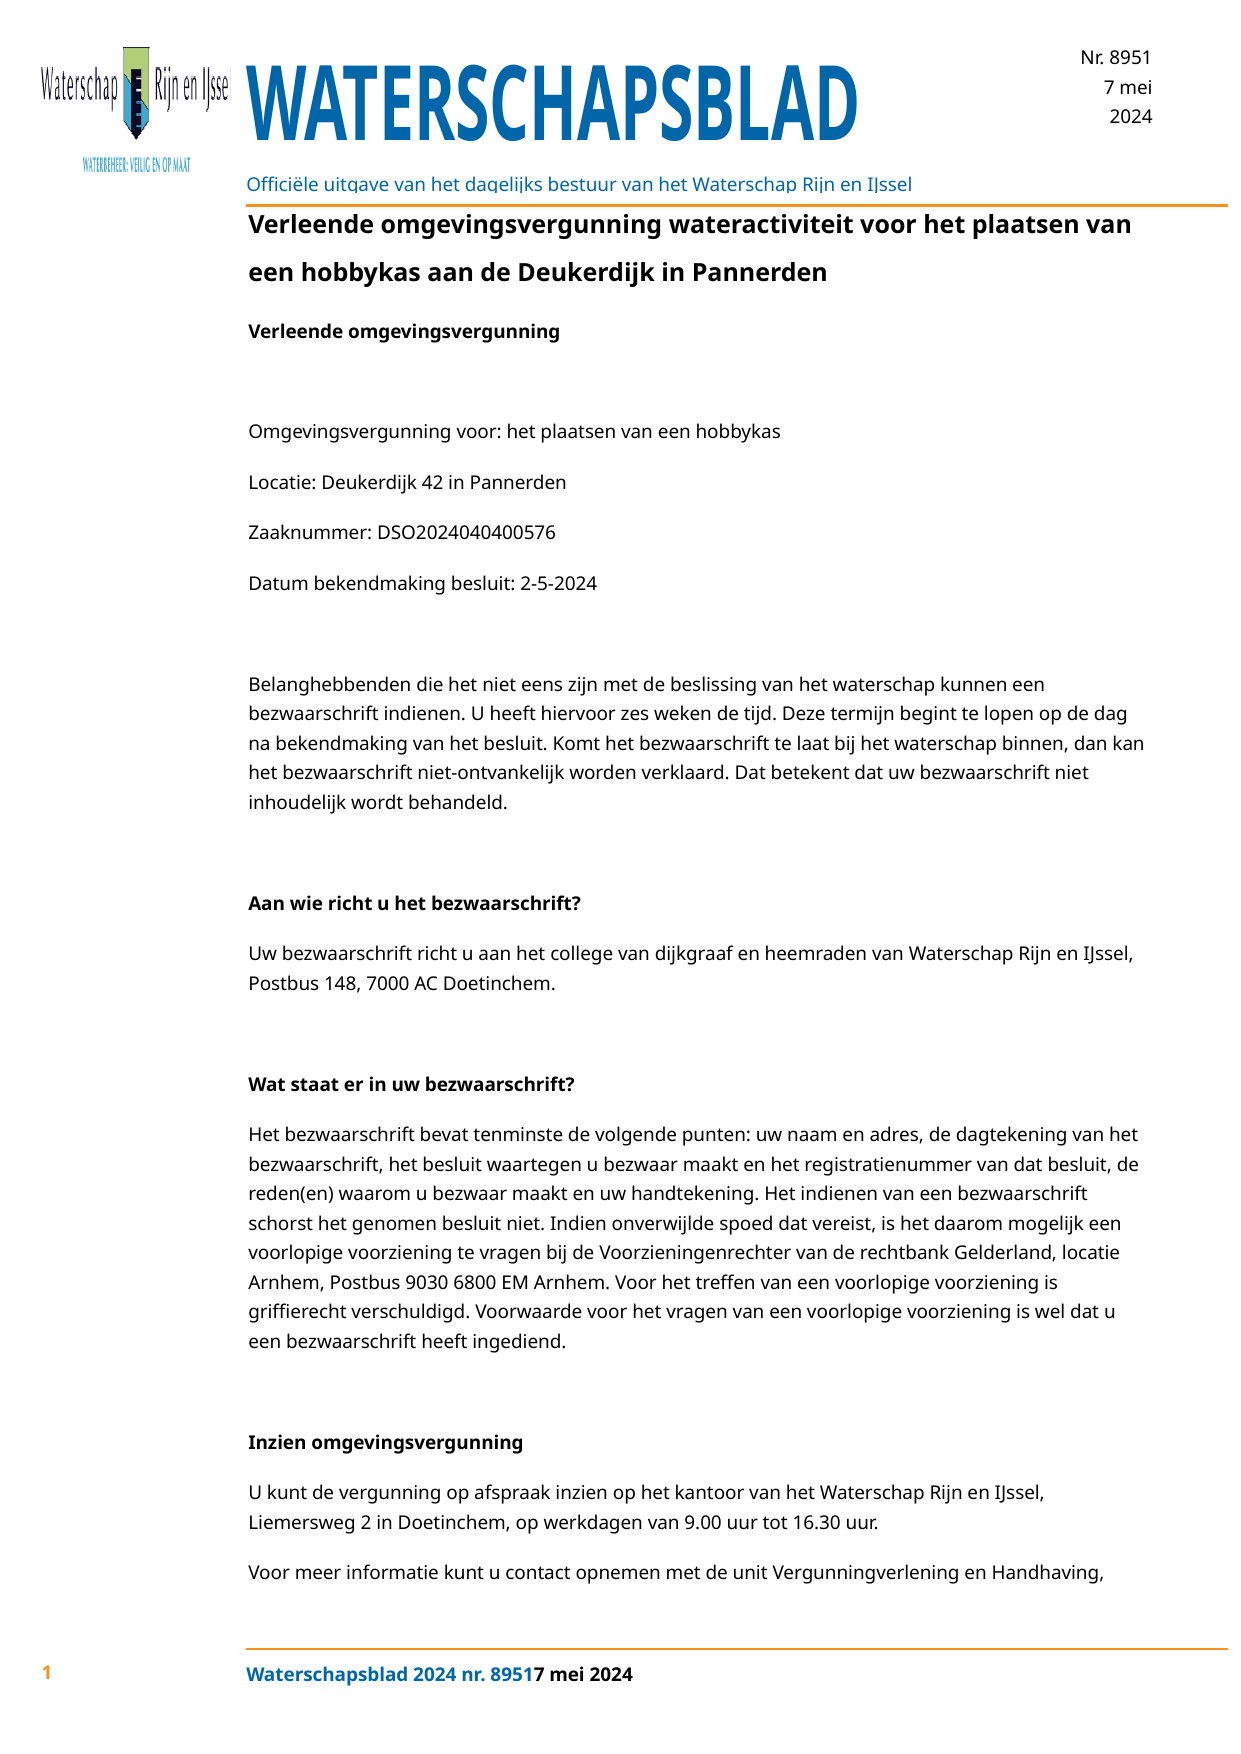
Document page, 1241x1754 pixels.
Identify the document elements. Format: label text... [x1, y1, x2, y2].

picture [41, 47, 231, 172]
text Verleende omgevingsvergunning wateractiviteit voor het plaatsen van een hobbykas aan de Deukerdijk in Pannerden [248, 207, 1152, 288]
text Aan wie richt u het bezwaarschrift? [248, 890, 1152, 916]
text Locatie: Deukerdijk 42 in Pannerden [248, 469, 1152, 495]
text Inzien omgevingsvergunning [248, 1429, 1152, 1455]
text Verleende omgevingsvergunning [248, 318, 1152, 344]
text Omgevingsvergunning voor: het plaatsen van een hobbykas [248, 419, 1152, 444]
text Wat staat er in uw bezwaarschrift? [248, 1071, 1152, 1097]
text U kunt de vergunning op afspraak inzien op het kantoor van het Waterschap Rijn en IJssel, Liemersweg 2 in Doetinchem, op werkdagen van 9.00 uur tot 16.30 uur. [248, 1479, 1152, 1535]
text Zaaknummer: DSO2024040400576 [248, 519, 1152, 545]
text Datum bekendmaking besluit: 2-5-2024 [248, 570, 1152, 596]
text Het bezwaarschrift bevat tenminste de volgende punten: uw naam en adres, de dagtekening van het bezwaarschrift, het besluit waartegen u bezwaar maakt en het registratienummer van dat besluit, de reden(en) waarom u bezwaar maakt en uw handtekening. Het indienen van een bezwaarschrift schorst het genomen besluit niet. Indien onverwijlde spoed dat vereist, is het daarom mogelijk een voorlopige voorziening te vragen bij de Voorzieningenrechter van de rechtbank Gelderland, locatie Arnhem, Postbus 9030 6800 EM Arnhem. Voor het treffen van een voorlopige voorziening is griffierecht verschuldigd. Voorwaarde voor het vragen van een voorlopige voorziening is wel dat u een bezwaarschrift heeft ingediend. [248, 1121, 1152, 1354]
text Belanghebbenden die het niet eens zijn met de beslissing van het waterschap kunnen een bezwaarschrift indienen. U heeft hiervoor zes weken de tijd. Deze termijn begint te lopen op de dag na bekendmaking van het besluit. Komt het bezwaarschrift te laat bij het waterschap binnen, dan kan het bezwaarschrift niet-ontvankelijk worden verklaard. Dat betekent dat uw bezwaarschrift niet inhoudelijk wordt behandeld. [248, 671, 1152, 815]
text Voor meer informatie kunt u contact opnemen met de unit Vergunningverlening en Handhaving, [248, 1559, 1152, 1585]
text Uw bezwaarschrift richt u aan het college van dijkgraaf en heemraden van Waterschap Rijn en IJssel, Postbus 148, 7000 AC Doetinchem. [248, 940, 1152, 996]
